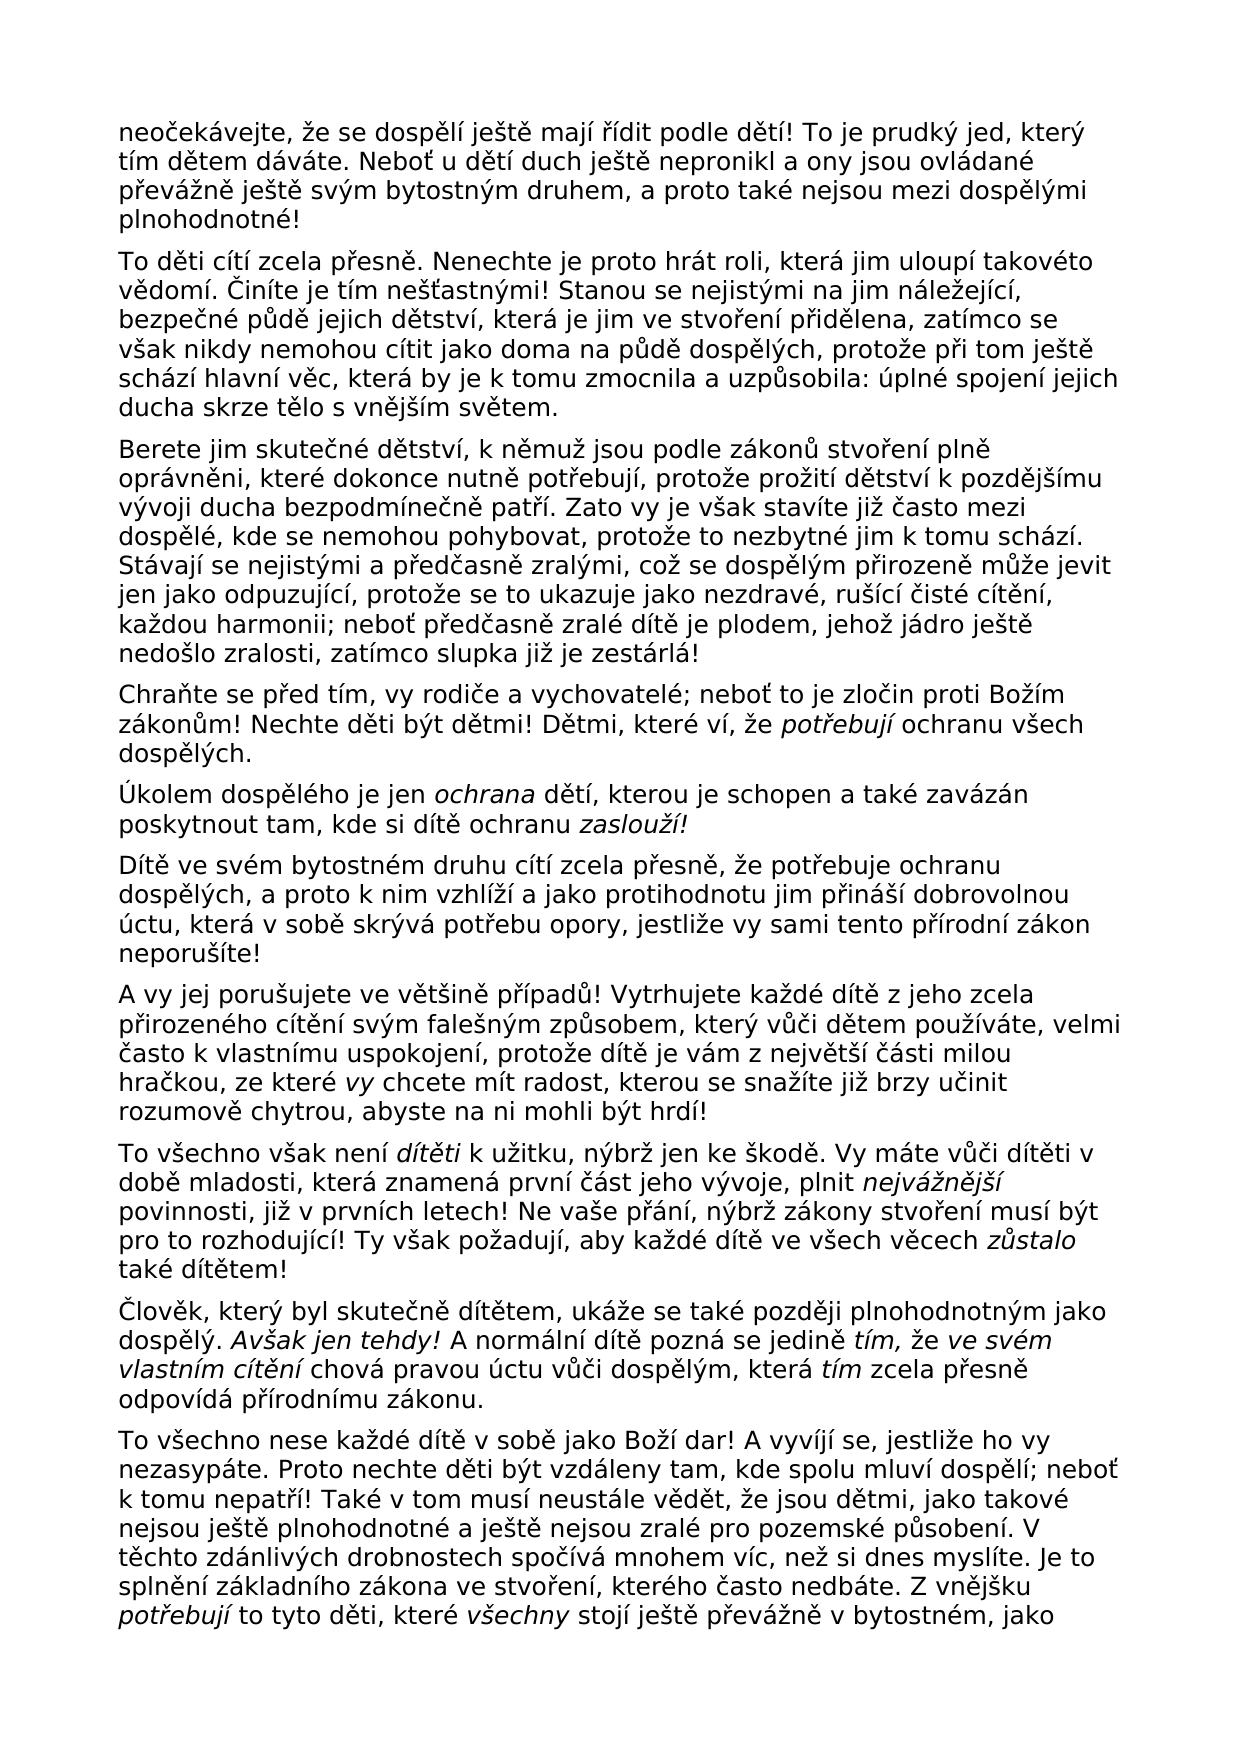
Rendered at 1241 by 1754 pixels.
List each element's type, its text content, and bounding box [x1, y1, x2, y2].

text To děti cítí zcela přesně. Nenechte je proto hrát roli, která jim uloupí takovéto vědomí. Činíte je tím nešťastnými! Stanou se nejistými na jim náležející, bezpečné půdě jejich dětství, která je jim ve stvoření přidělena, zatímco se však nikdy nemohou cítit jako doma na půdě dospělých, protože při tom ještě schází hlavní věc, která by je k tomu zmocnila a uzpůsobila: úplné spojení jejich ducha skrze tělo s vnějším světem. [118, 247, 1122, 422]
text Dítě ve svém bytostném druhu cítí zcela přesně, že potřebuje ochranu dospělých, a proto k nim vzhlíží a jako protihodnotu jim přináší dobrovolnou úctu, která v sobě skrývá potřebu opory, jestliže vy sami tento přírodní zákon neporušíte! [118, 851, 1122, 968]
text Chraňte se před tím, vy rodiče a vychovatelé; neboť to je zločin proti Božím zákonům! Nechte děti být dětmi! Dětmi, které ví, že potřebují ochranu všech dospělých. [118, 681, 1122, 768]
text To všechno však není dítěti k užitku, nýbrž jen ke škodě. Vy máte vůči dítěti v době mladosti, která znamená první část jeho vývoje, plnit nejvážnější povinnosti, již v prvních letech! Ne vaše přání, nýbrž zákony stvoření musí být pro to rozhodující! Ty však požadují, aby každé dítě ve všech věcech zůstalo také dítětem! [118, 1139, 1122, 1285]
text Berete jim skutečné dětství, k němuž jsou podle zákonů stvoření plně oprávněni, které dokonce nutně potřebují, protože prožití dětství k pozdějšímu vývoji ducha bezpodmínečně patří. Zato vy je však stavíte již často mezi dospělé, kde se nemohou pohybovat, protože to nezbytné jim k tomu schází. Stávají se nejistými a předčasně zralými, což se dospělým přirozeně může jevit jen jako odpuzující, protože se to ukazuje jako nezdravé, rušící čisté cítění, každou harmonii; neboť předčasně zralé dítě je plodem, jehož jádro ještě nedošlo zralosti, zatímco slupka již je zestárlá! [118, 435, 1122, 668]
text neočekávejte, že se dospělí ještě mají řídit podle dětí! To je prudký jed, který tím dětem dáváte. Neboť u dětí duch ještě nepronikl a ony jsou ovládané převážně ještě svým bytostným druhem, a proto také nejsou mezi dospělými plnohodnotné! [118, 118, 1122, 235]
text To všechno nese každé dítě v sobě jako Boží dar! A vyvíjí se, jestliže ho vy nezasypáte. Proto nechte děti být vzdáleny tam, kde spolu mluví dospělí; neboť k tomu nepatří! Také v tom musí neustále vědět, že jsou dětmi, jako takové nejsou ještě plnohodnotné a ještě nejsou zralé pro pozemské působení. V těchto zdánlivých drobnostech spočívá mnohem víc, než si dnes myslíte. Je to splnění základního zákona ve stvoření, kterého často nedbáte. Z vnějšku potřebují to tyto děti, které všechny stojí ještě převážně v bytostném, jako [118, 1426, 1122, 1631]
text Úkolem dospělého je jen ochrana dětí, kterou je schopen a také zavázán poskytnout tam, kde si dítě ochranu zaslouží! [118, 781, 1122, 839]
text Člověk, který byl skutečně dítětem, ukáže se také později plnohodnotným jako dospělý. Avšak jen tehdy! A normální dítě pozná se jedině tím, že ve svém vlastním cítění chová pravou úctu vůči dospělým, která tím zcela přesně odpovídá přírodnímu zákonu. [118, 1297, 1122, 1414]
text A vy jej porušujete ve většině případů! Vytrhujete každé dítě z jeho zcela přirozeného cítění svým falešným způsobem, který vůči dětem používáte, velmi často k vlastnímu uspokojení, protože dítě je vám z největší části milou hračkou, ze které vy chcete mít radost, kterou se snažíte již brzy učinit rozumově chytrou, abyste na ni mohli být hrdí! [118, 981, 1122, 1126]
